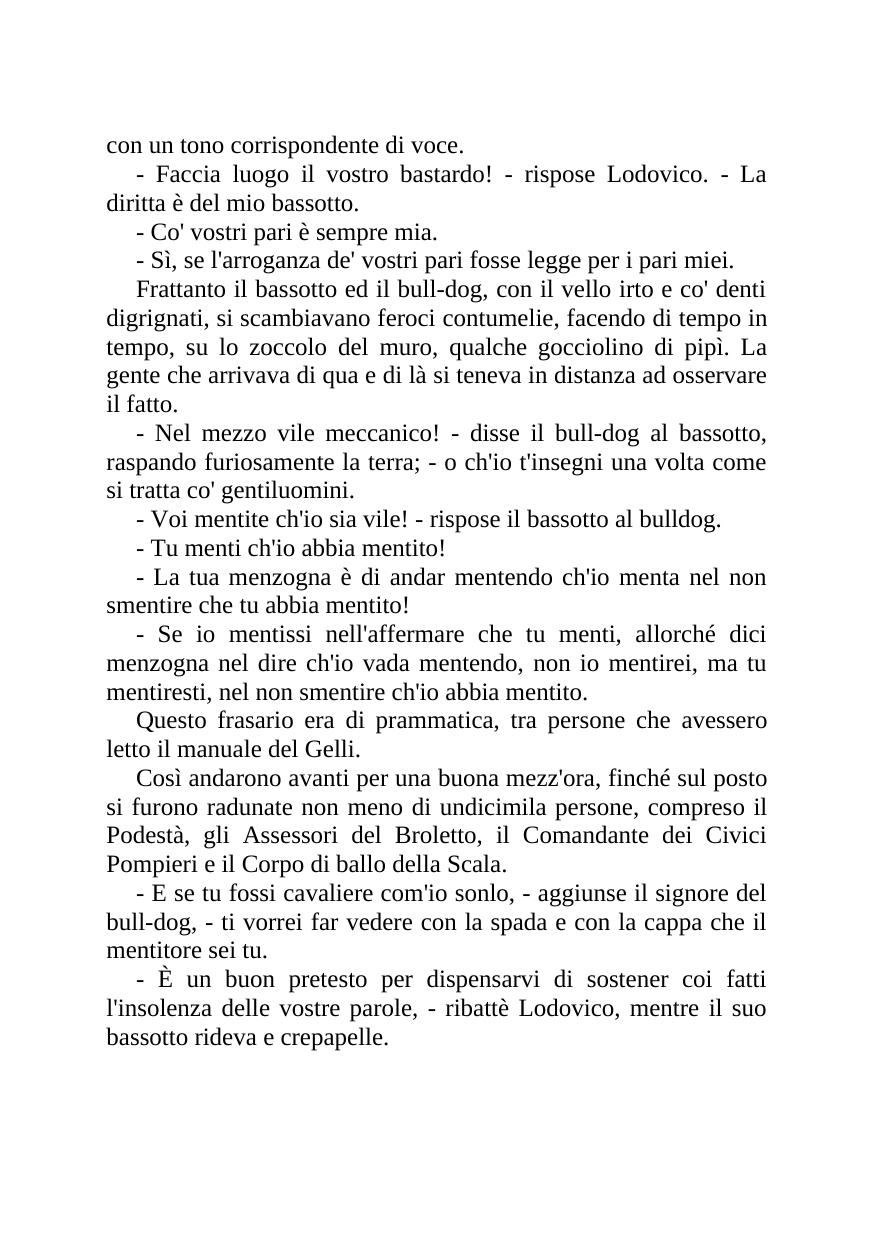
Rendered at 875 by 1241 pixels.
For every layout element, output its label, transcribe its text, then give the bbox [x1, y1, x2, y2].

text Così andarono avanti per una buona mezz'ora, finché sul posto si furono radunate non meno di undicimila persone, compreso il Podestà, gli Assessori del Broletto, il Comandante dei Civici Pompieri e il Corpo di ballo della Scala. [106, 763, 768, 878]
text - Nel mezzo vile meccanico! - disse il bull-dog al bassotto, raspando furiosamente la terra; - o ch'io t'insegni una volta come si tratta co' gentiluomini. [106, 418, 768, 504]
text - La tua menzogna è di andar mentendo ch'io menta nel non smentire che tu abbia mentito! [106, 562, 768, 619]
text con un tono corrispondente di voce. [106, 130, 768, 159]
text - Faccia luogo il vostro bastardo! - rispose Lodovico. - La diritta è del mio bassotto. [106, 159, 768, 217]
text - Voi mentite ch'io sia vile! - rispose il bassotto al bulldog. [106, 504, 768, 533]
text - E se tu fossi cavaliere com'io sonlo, - aggiunse il signore del bull-dog, - ti vorrei far vedere con la spada e con la cappa che il mentitore sei tu. [106, 878, 768, 964]
text - Se io mentissi nell'affermare che tu menti, allorché dici menzogna nel dire ch'io vada mentendo, non io mentirei, ma tu mentiresti, nel non smentire ch'io abbia mentito. [106, 619, 768, 705]
text - Tu menti ch'io abbia mentito! [106, 533, 768, 562]
text - È un buon pretesto per dispensarvi di sostener coi fatti l'insolenza delle vostre parole, - ribattè Lodovico, mentre il suo bassotto rideva e crepapelle. [106, 964, 768, 1050]
text - Sì, se l'arroganza de' vostri pari fosse legge per i pari miei. [106, 245, 768, 274]
text Questo frasario era di prammatica, tra persone che avessero letto il manuale del Gelli. [106, 705, 768, 763]
text Frattanto il bassotto ed il bull-dog, con il vello irto e co' denti digrignati, si scambiavano feroci contumelie, facendo di tempo in tempo, su lo zoccolo del muro, qualche gocciolino di pipì. La gente che arrivava di qua e di là si teneva in distanza ad osservare il fatto. [106, 274, 768, 418]
text - Co' vostri pari è sempre mia. [106, 217, 768, 245]
